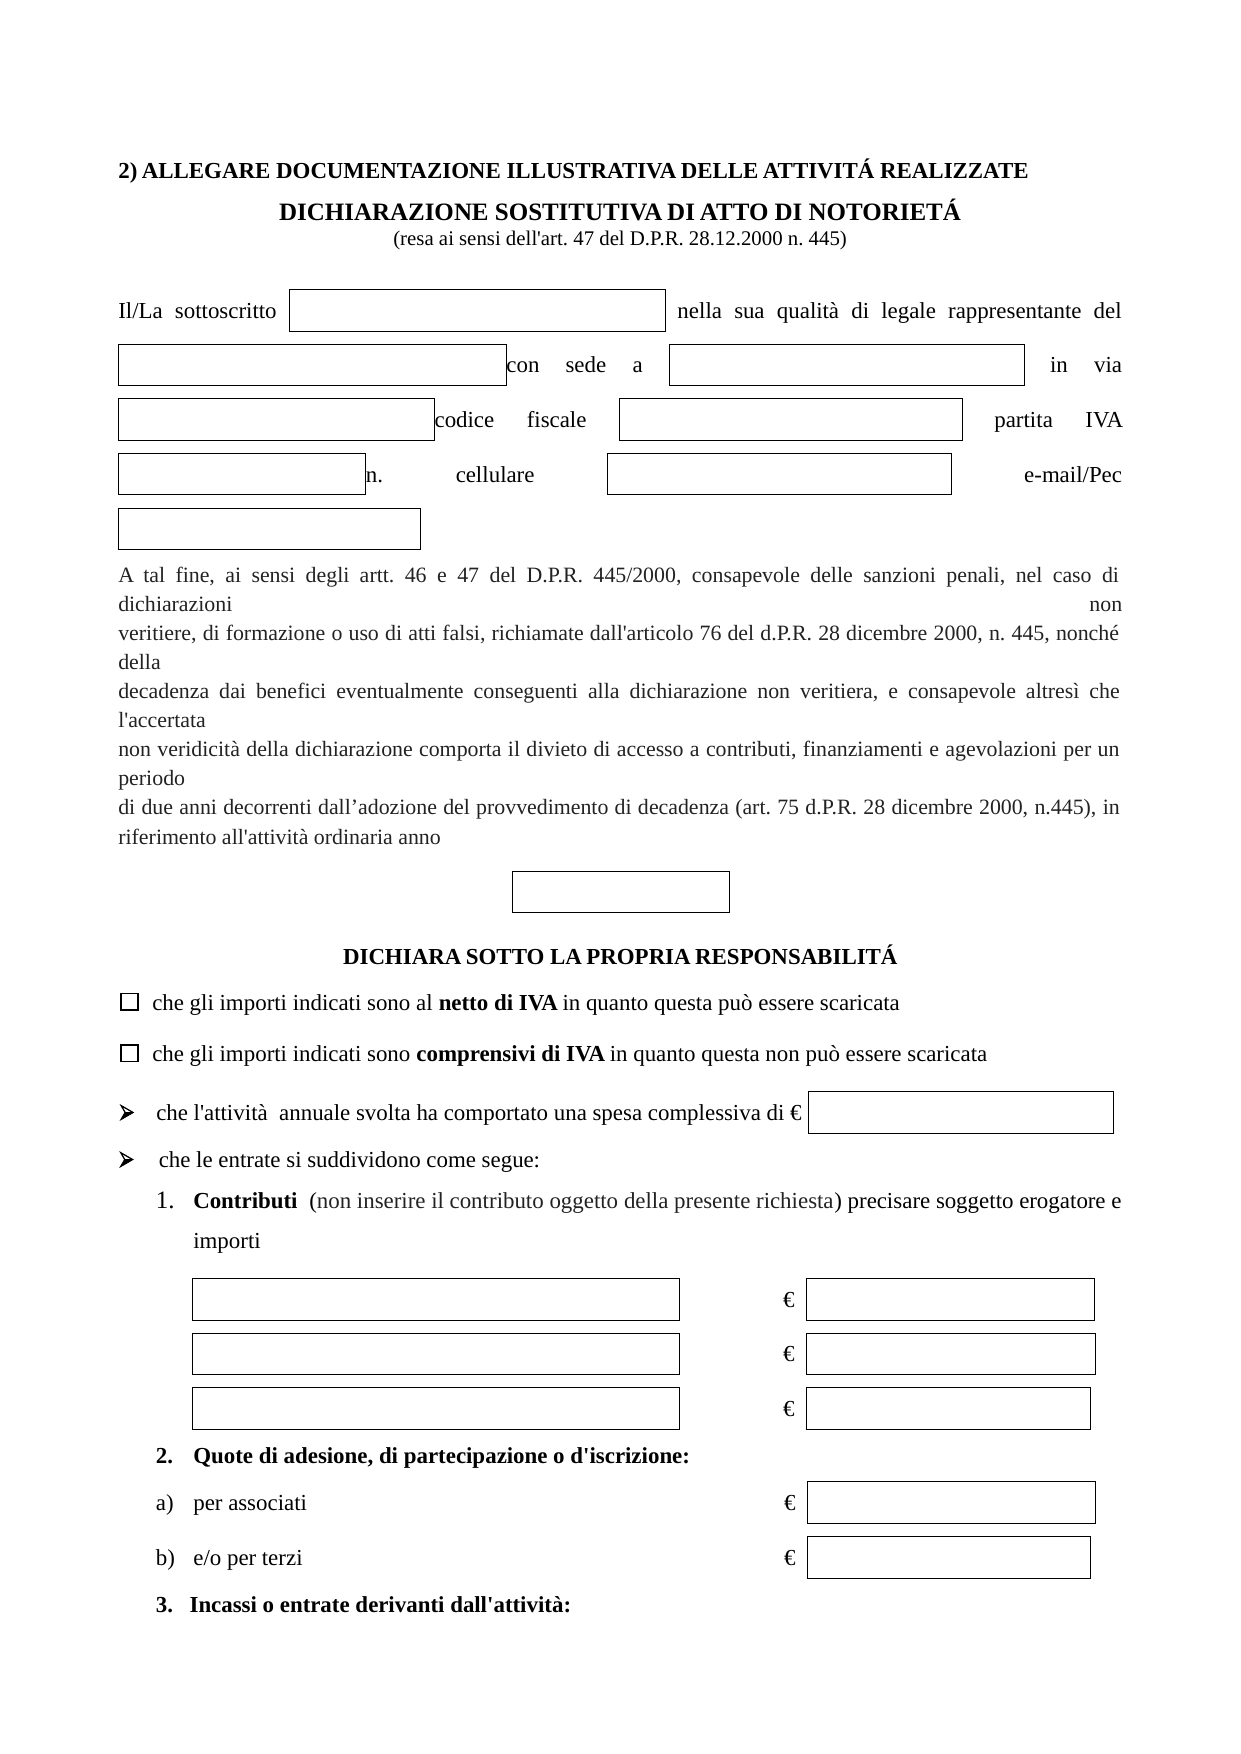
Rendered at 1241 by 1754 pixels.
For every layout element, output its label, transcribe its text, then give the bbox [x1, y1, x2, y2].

text che gli importi indicati sono al netto di IVA in quanto questa può essere scaricata [119, 989, 1122, 1015]
text € [680, 1278, 806, 1320]
list Quote di adesione, di partecipazione o d'iscrizione: [156, 1442, 1122, 1468]
list [1091, 1536, 1122, 1578]
text [1096, 1333, 1122, 1374]
text [118, 1387, 192, 1429]
text DICHIARA SOTTO LA PROPRIA RESPONSABILITÁ [118, 943, 1122, 969]
list che l'attività annuale svolta ha comportato una spesa complessiva di € [118, 1091, 808, 1133]
text € [680, 1387, 806, 1429]
text che gli importi indicati sono comprensivi di IVA in quanto questa non può essere scaricata [152, 1040, 1122, 1066]
text (resa ai sensi dell'art. 47 del D.P.R. 28.12.2000 n. 445) [118, 226, 1122, 250]
text [1091, 1387, 1122, 1429]
text [118, 1278, 192, 1320]
text [118, 1333, 192, 1374]
list che le entrate si suddividono come segue: [118, 1146, 1122, 1172]
text A tal fine, ai sensi degli artt. 46 e 47 del D.P.R. 445/2000, consapevole delle sanzioni penali, nel caso di dichiarazioni non veritiere, di formazione o uso di atti falsi, richiamate dall'articolo 76 del d.P.R. 28 dicembre 2000, n. 445, nonché della decadenza dai benefici eventualmente conseguenti alla dichiarazione non veritiera, e consapevole altresì che l'accertata non veridicità della dichiarazione comporta il divieto di accesso a contributi, finanziamenti e agevolazioni per un periodo di due anni decorrenti dall’adozione del provvedimento di decadenza (art. 75 d.P.R. 28 dicembre 2000, n.445), in riferimento all'attività ordinaria anno [118, 562, 1122, 849]
text DICHIARAZIONE SOSTITUTIVA DI ATTO DI NOTORIETÁ [118, 197, 1122, 226]
list Incassi o entrate derivanti dall'attività: [156, 1591, 1122, 1617]
text 2) ALLEGARE DOCUMENTAZIONE ILLUSTRATIVA DELLE ATTIVITÁ REALIZZATE [118, 158, 1122, 184]
list [1096, 1482, 1122, 1523]
text [1095, 1278, 1122, 1320]
text Il/La sottoscritto nella sua qualità di legale rappresentante del con sede a in via codice fiscale partita IVA n. cellulare e-mail/Pec [118, 289, 1122, 549]
list e/o per terzi € [156, 1536, 807, 1578]
list Contributi (non inserire il contributo oggetto della presente richiesta) precisare soggetto erogatore e importi [156, 1185, 1122, 1253]
list per associati € [156, 1482, 807, 1523]
text € [680, 1333, 806, 1374]
